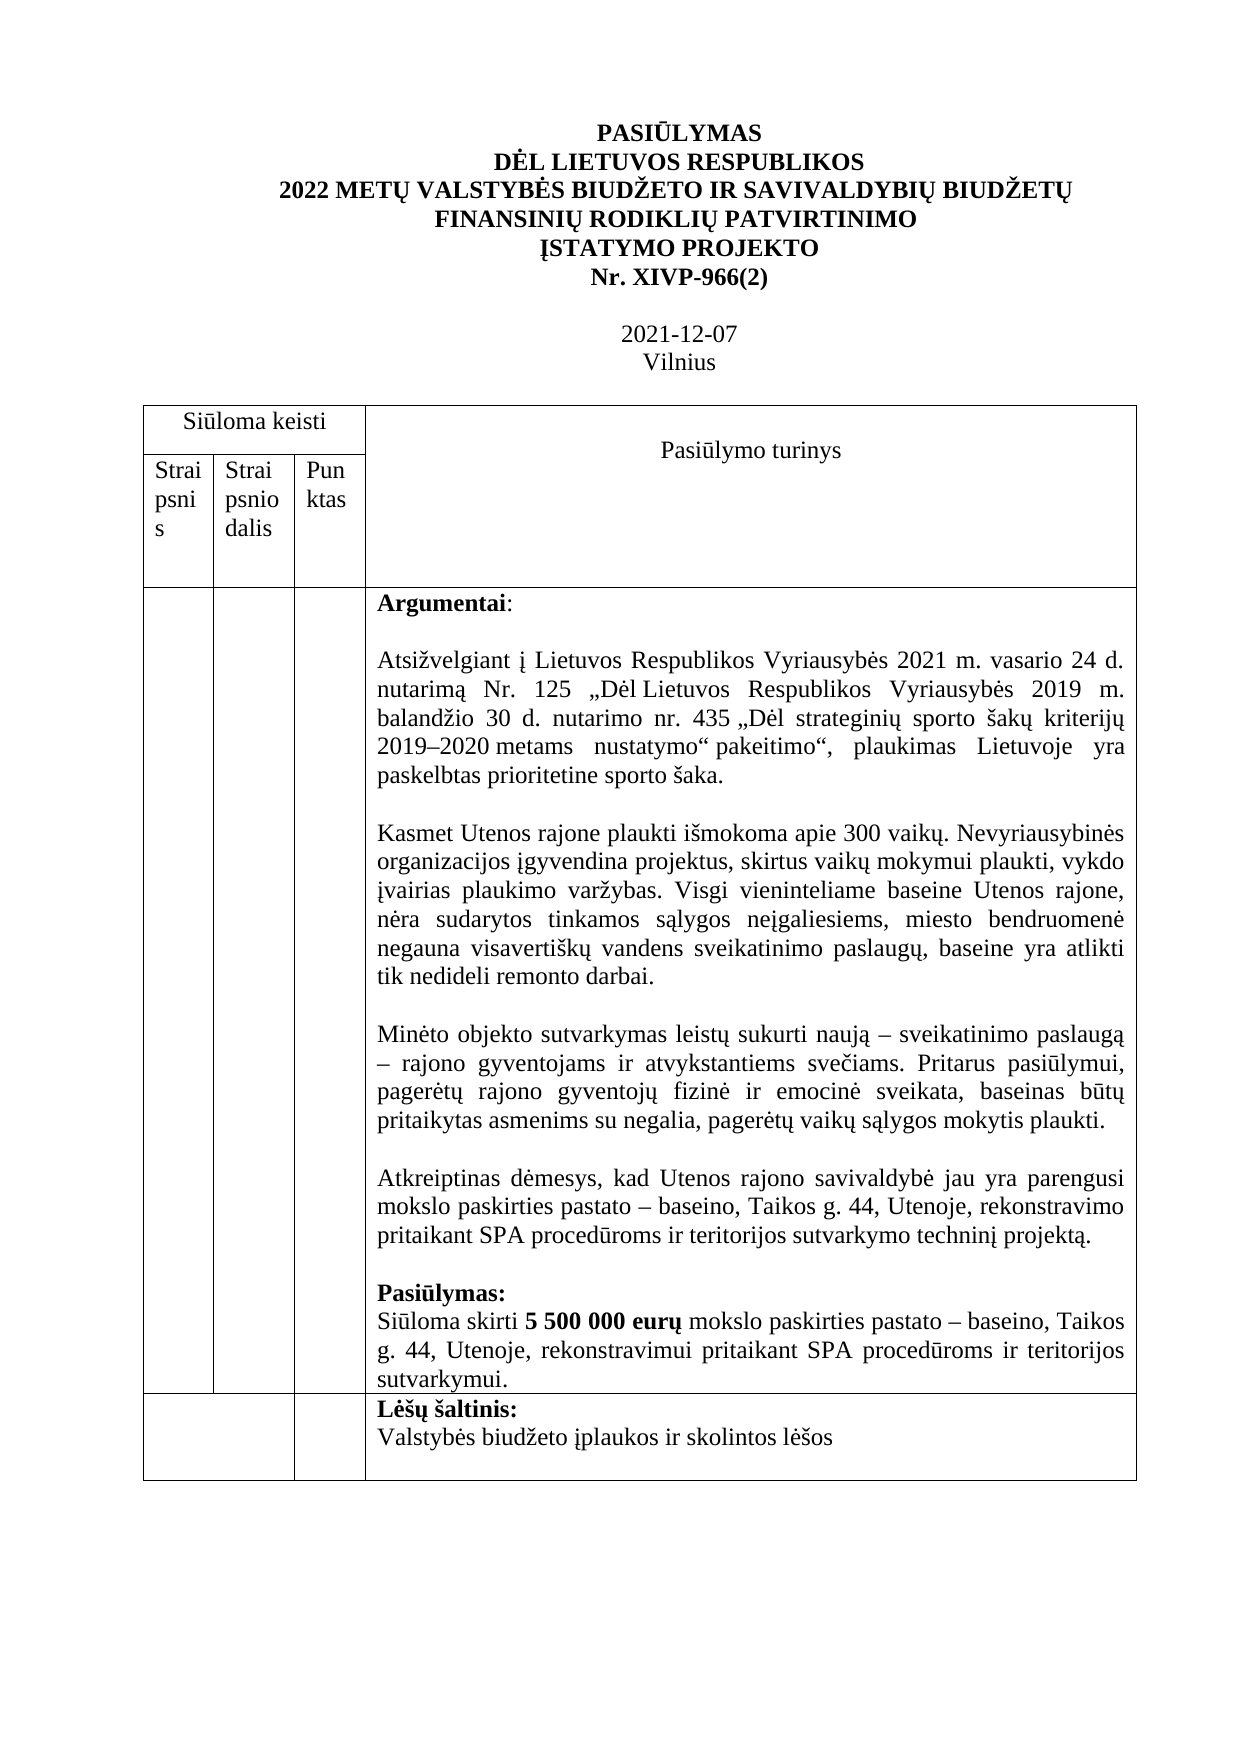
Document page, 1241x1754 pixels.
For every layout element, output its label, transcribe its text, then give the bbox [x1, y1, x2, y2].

table_header Pasiūlymo turinys [366, 406, 1136, 587]
text 2021-12-07 [177, 319, 1181, 347]
text PASIŪLYMAS [177, 118, 1181, 147]
table_cell Straipsnio dalis [214, 455, 294, 587]
table_cell Punktas [295, 455, 365, 587]
text Nr. XIVP-966(2) [177, 262, 1181, 291]
table_cell [295, 588, 365, 1393]
text ĮSTATYMO PROJEKTO [177, 233, 1181, 262]
table_cell Straipsnis [144, 455, 213, 587]
table_cell [144, 588, 213, 1393]
table_cell [144, 1394, 294, 1480]
table_header Siūloma keisti [144, 406, 365, 454]
table_cell Argumentai: Atsižvelgiant į Lietuvos Respublikos Vyriausybės 2021 m. vasario 24 d. nutarimą Nr. 125 „Dėl Lietuvos Respublikos Vyriausybės 2019 m. balandžio 30 d. nutarimo nr. 435 „Dėl strateginių sporto šakų kriterijų 2019–2020 metams nustatymo“ pakeitimo“, plaukimas Lietuvoje yra paskelbtas prioritetine sporto šaka. Kasmet Utenos rajone plaukti išmokoma apie 300 vaikų. Nevyriausybinės organizacijos įgyvendina projektus, skirtus vaikų mokymui plaukti, vykdo įvairias plaukimo varžybas. Visgi vieninteliame baseine Utenos rajone, nėra sudarytos tinkamos sąlygos neįgaliesiems, miesto bendruomenė negauna visavertiškų vandens sveikatinimo paslaugų, baseine yra atlikti tik nedideli remonto darbai. Minėto objekto sutvarkymas leistų sukurti naują – sveikatinimo paslaugą – rajono gyventojams ir atvykstantiems svečiams. Pritarus pasiūlymui, pagerėtų rajono gyventojų fizinė ir emocinė sveikata, baseinas būtų pritaikytas asmenims su negalia, pagerėtų vaikų sąlygos mokytis plaukti. Atkreiptinas dėmesys, kad Utenos rajono savivaldybė jau yra parengusi mokslo paskirties pastato – baseino, Taikos g. 44, Utenoje, rekonstravimo pritaikant SPA procedūroms ir teritorijos sutvarkymo techninį projektą. Pasiūlymas: Siūloma skirti 5 500 000 eurų mokslo paskirties pastato – baseino, Taikos g. 44, Utenoje, rekonstravimui pritaikant SPA procedūroms ir teritorijos sutvarkymui. [366, 588, 1136, 1393]
text FINANSINIŲ RODIKLIŲ PATVIRTINIMO [177, 204, 1181, 233]
table_cell [214, 588, 294, 1393]
table_cell [295, 1394, 365, 1480]
text DĖL LIETUVOS RESPUBLIKOS 2022 METŲ VALSTYBĖS BIUDŽETO IR SAVIVALDYBIŲ BIUDŽETŲ [177, 147, 1181, 204]
table_cell Lėšų šaltinis: Valstybės biudžeto įplaukos ir skolintos lėšos [366, 1394, 1136, 1480]
text Vilnius [177, 347, 1181, 376]
